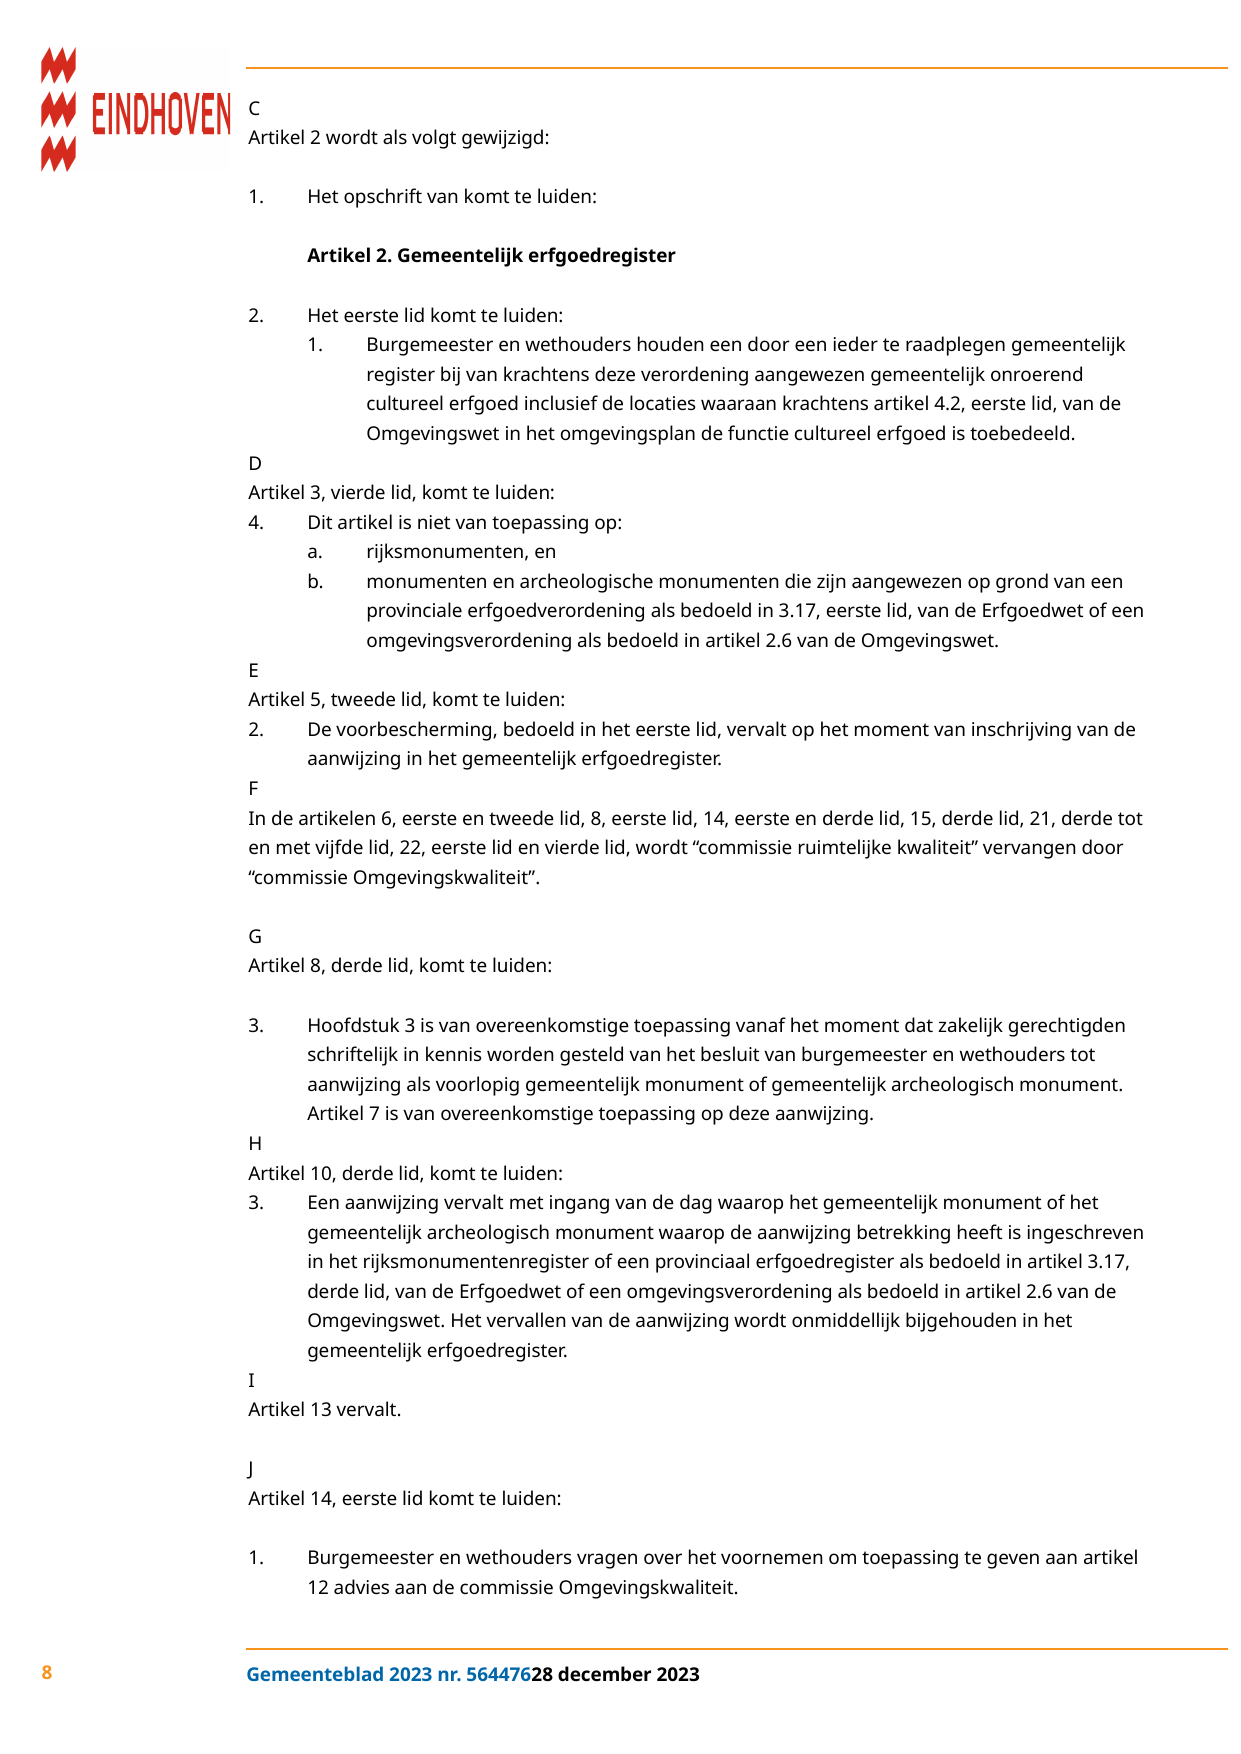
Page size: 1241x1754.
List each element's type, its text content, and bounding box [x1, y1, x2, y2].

text Artikel 10, derde lid, komt te luiden: [248, 1160, 1152, 1186]
text Artikel 2 wordt als volgt gewijzigd: [248, 124, 1152, 150]
list Burgemeester en wethouders houden een door een ieder te raadplegen gemeentelijk register bij van krachtens deze verordening aangewezen gemeentelijk onroerend cultureel erfgoed inclusief de locaties waaraan krachtens artikel 4.2, eerste lid, van de Omgevingswet in het omgevingsplan de functie cultureel erfgoed is toebedeeld. [307, 331, 1152, 446]
list Artikel 2. Gemeentelijk erfgoedregister [248, 243, 1152, 268]
picture [41, 47, 231, 172]
list Dit artikel is niet van toepassing op: [248, 509, 1152, 535]
text In de artikelen 6, eerste en tweede lid, 8, eerste lid, 14, eerste en derde lid, 15, derde lid, 21, derde tot en met vijfde lid, 22, eerste lid en vierde lid, wordt “commissie ruimtelijke kwaliteit” vervangen door “commissie Omgevingskwaliteit”. [248, 805, 1152, 890]
text D [248, 450, 1152, 476]
text H [248, 1130, 1152, 1156]
text Artikel 8, derde lid, komt te luiden: [248, 953, 1152, 978]
text F [248, 775, 1152, 801]
list Een aanwijzing vervalt met ingang van de dag waarop het gemeentelijk monument of het gemeentelijk archeologisch monument waarop de aanwijzing betrekking heeft is ingeschreven in het rijksmonumentenregister of een provinciaal erfgoedregister als bedoeld in artikel 3.17, derde lid, van de Erfgoedwet of een omgevingsverordening als bedoeld in artikel 2.6 van de Omgevingswet. Het vervallen van de aanwijzing wordt onmiddellijk bijgehouden in het gemeentelijk erfgoedregister. [248, 1189, 1152, 1363]
text Artikel 3, vierde lid, komt te luiden: [248, 479, 1152, 505]
text Artikel 13 vervalt. [248, 1396, 1152, 1422]
text Artikel 5, tweede lid, komt te luiden: [248, 686, 1152, 712]
list De voorbescherming, bedoeld in het eerste lid, vervalt op het moment van inschrijving van de aanwijzing in het gemeentelijk erfgoedregister. [248, 716, 1152, 771]
text J [248, 1456, 1152, 1481]
text I [248, 1367, 1152, 1393]
list Het eerste lid komt te luiden: [248, 302, 1152, 328]
list Hoofdstuk 3 is van overeenkomstige toepassing vanaf het moment dat zakelijk gerechtigden schriftelijk in kennis worden gesteld van het besluit van burgemeester en wethouders tot aanwijzing als voorlopig gemeentelijk monument of gemeentelijk archeologisch monument. Artikel 7 is van overeenkomstige toepassing op deze aanwijzing. [248, 1012, 1152, 1126]
list Het opschrift van komt te luiden: [248, 183, 1152, 209]
text Artikel 14, eerste lid komt te luiden: [248, 1485, 1152, 1511]
text E [248, 657, 1152, 683]
list Burgemeester en wethouders vragen over het voornemen om toepassing te geven aan artikel 12 advies aan de commissie Omgevingskwaliteit. [248, 1544, 1152, 1600]
text G [248, 923, 1152, 949]
list rijksmonumenten, en [307, 538, 1152, 564]
text C [248, 95, 1152, 121]
list monumenten en archeologische monumenten die zijn aangewezen op grond van een provinciale erfgoedverordening als bedoeld in 3.17, eerste lid, van de Erfgoedwet of een omgevingsverordening als bedoeld in artikel 2.6 van de Omgevingswet. [307, 568, 1152, 653]
